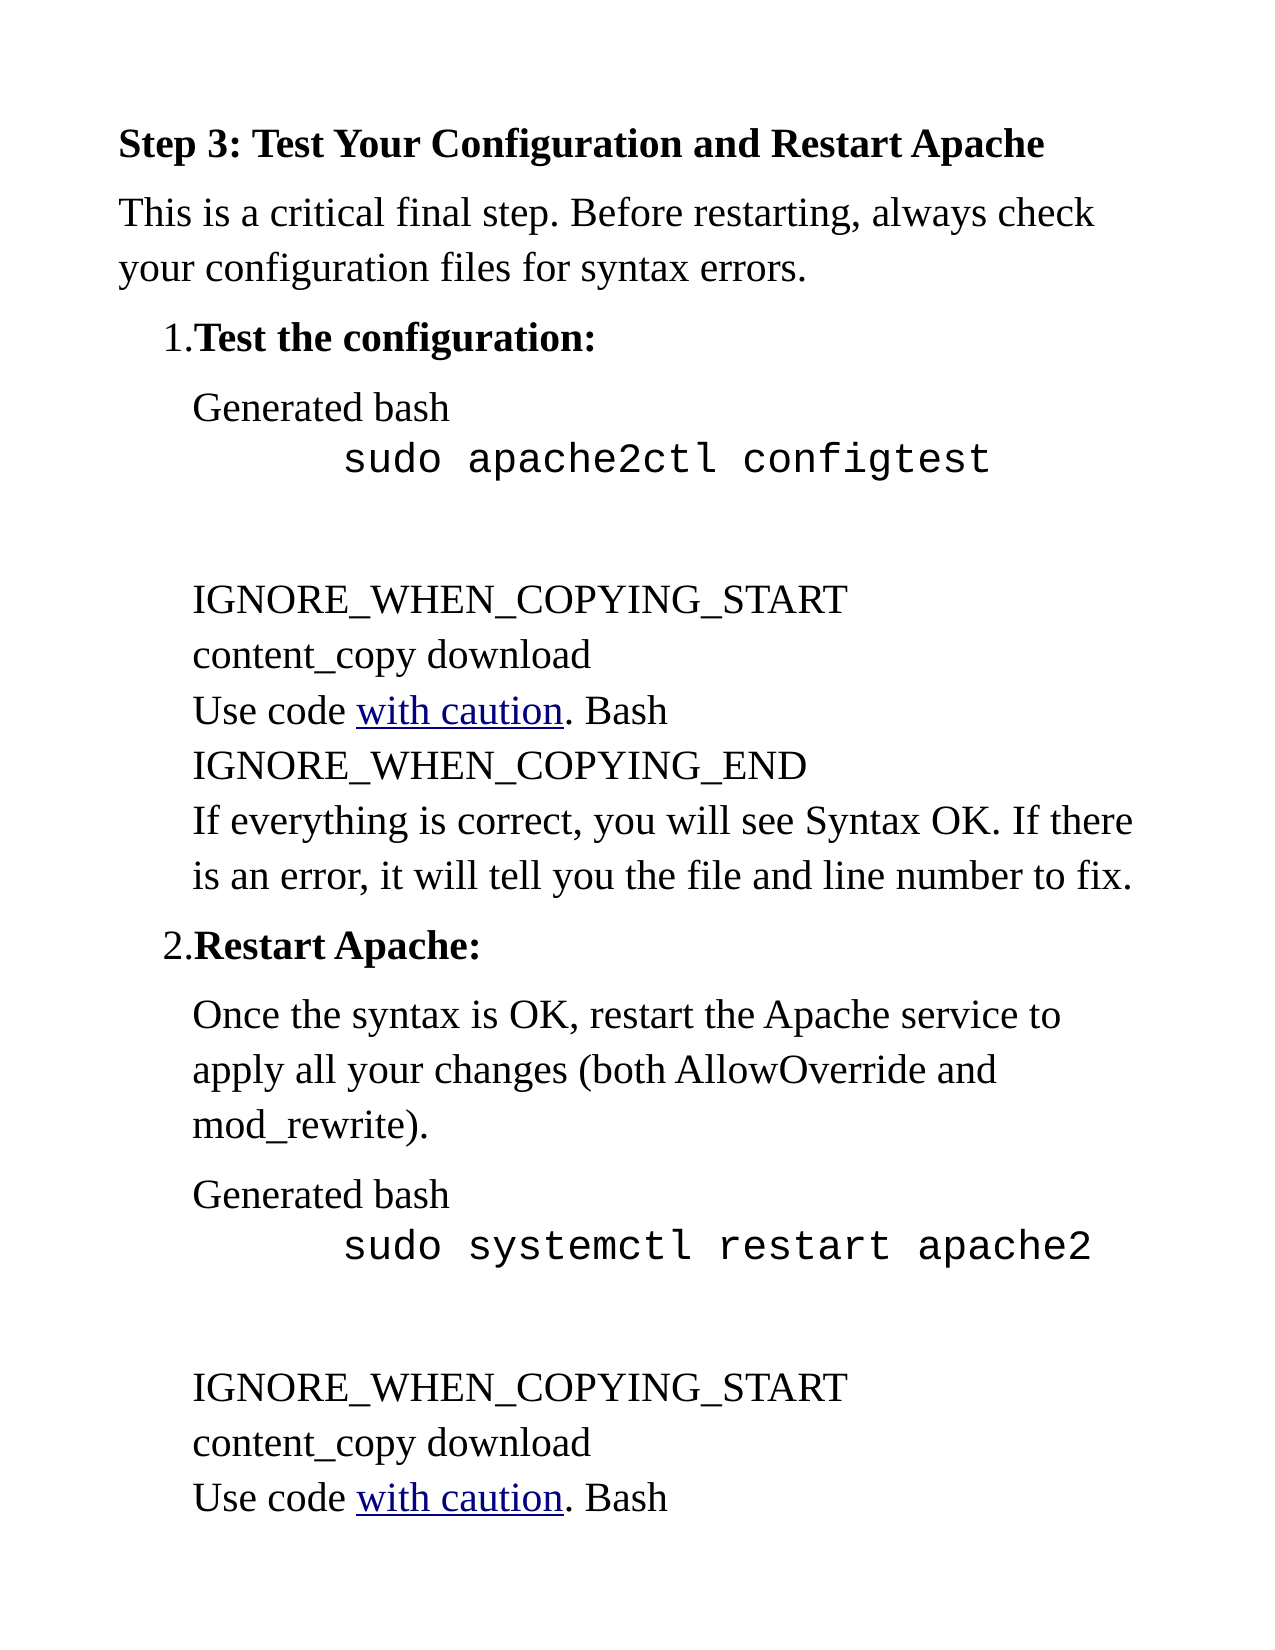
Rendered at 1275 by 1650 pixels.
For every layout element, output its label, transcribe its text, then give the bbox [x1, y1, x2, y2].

list Use code with caution. Bash [162, 685, 1157, 733]
list Restart Apache: [162, 920, 1157, 968]
list Use code with caution. Bash [162, 1472, 1157, 1520]
list IGNORE_WHEN_COPYING_END [162, 740, 1157, 788]
list Generated bash [162, 382, 1157, 430]
list content_copy download [162, 1417, 1157, 1465]
list IGNORE_WHEN_COPYING_START [162, 1362, 1157, 1410]
list content_copy download [162, 630, 1157, 678]
list sudo apache2ctl configtest [162, 437, 1157, 484]
list Test the configuration: [162, 313, 1157, 361]
list Generated bash [162, 1170, 1157, 1218]
list Once the syntax is OK, restart the Apache service to apply all your changes (both AllowOverride and mod_rewrite). [162, 990, 1157, 1148]
list IGNORE_WHEN_COPYING_START [162, 575, 1157, 623]
subtitle Step 3: Test Your Configuration and Restart Apache [118, 118, 1157, 166]
text This is a critical final step. Before restarting, always check your configuration files for syntax errors. [118, 188, 1157, 291]
list If everything is correct, you will see Syntax OK. If there is an error, it will tell you the file and line number to fix. [162, 795, 1157, 898]
list sudo systemctl restart apache2 [162, 1225, 1157, 1272]
